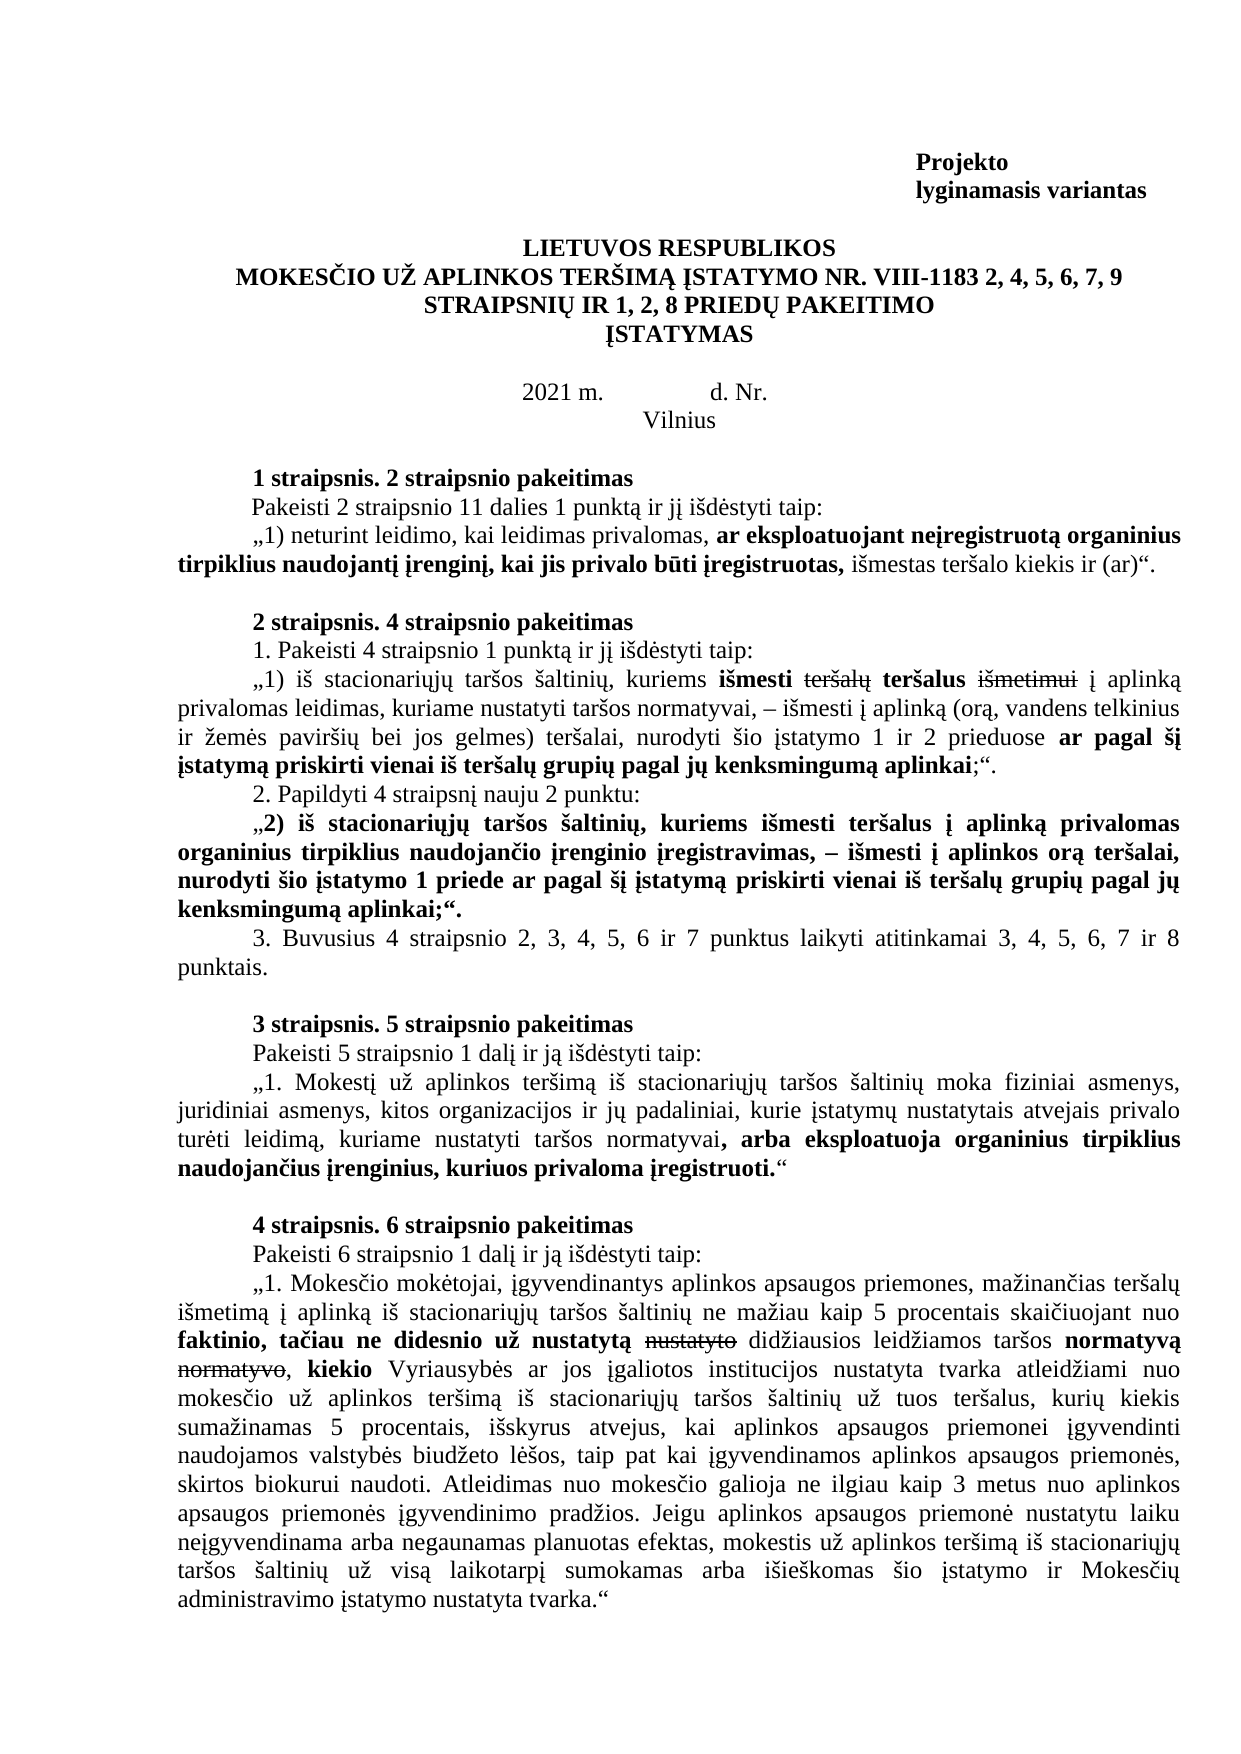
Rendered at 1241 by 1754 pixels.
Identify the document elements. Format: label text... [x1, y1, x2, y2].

text 2 straipsnis. 4 straipsnio pakeitimas [177, 607, 1181, 636]
text „1. Mokesčio mokėtojai, įgyvendinantys aplinkos apsaugos priemones, mažinančias teršalų išmetimą į aplinką iš stacionariųjų taršos šaltinių ne mažiau kaip 5 procentais skaičiuojant nuo faktinio, tačiau ne didesnio už nustatytą nustatyto didžiausios leidžiamos taršos normatyvą normatyvo, kiekio Vyriausybės ar jos įgaliotos institucijos nustatyta tvarka atleidžiami nuo mokesčio už aplinkos teršimą iš stacionariųjų taršos šaltinių už tuos teršalus, kurių kiekis sumažinamas 5 procentais, išskyrus atvejus, kai aplinkos apsaugos priemonei įgyvendinti naudojamos valstybės biudžeto lėšos, taip pat kai įgyvendinamos aplinkos apsaugos priemonės, skirtos biokurui naudoti. Atleidimas nuo mokesčio galioja ne ilgiau kaip 3 metus nuo aplinkos apsaugos priemonės įgyvendinimo pradžios. Jeigu aplinkos apsaugos priemonė nustatytu laiku neįgyvendinama arba negaunamas planuotas efektas, mokestis už aplinkos teršimą iš stacionariųjų taršos šaltinių už visą laikotarpį sumokamas arba išieškomas šio įstatymo ir Mokesčių administravimo įstatymo nustatyta tvarka.“ [177, 1268, 1181, 1613]
text MOKESČIO UŽ APLINKOS TERŠIMĄ ĮSTATYMO NR. VIII-1183 2, 4, 5, 6, 7, 9 STRAIPSNIŲ IR 1, 2, 8 priedų PAKEITIMO [177, 262, 1181, 319]
text 3. Buvusius 4 straipsnio 2, 3, 4, 5, 6 ir 7 punktus laikyti atitinkamai 3, 4, 5, 6, 7 ir 8 punktais. [177, 923, 1181, 981]
text Projekto [916, 147, 1181, 176]
text „1) iš stacionariųjų taršos šaltinių, kuriems išmesti teršalų teršalus išmetimui į aplinką privalomas leidimas, kuriame nustatyti taršos normatyvai, – išmesti į aplinką (orą, vandens telkinius ir žemės paviršių bei jos gelmes) teršalai, nurodyti šio įstatymo 1 ir 2 prieduose ar pagal šį įstatymą priskirti vienai iš teršalų grupių pagal jų kenksmingumą aplinkai;“. [177, 664, 1181, 779]
text 1 straipsnis. 2 straipsnio pakeitimas [177, 463, 1181, 492]
text ĮSTATYMAS [177, 319, 1181, 348]
text 3 straipsnis. 5 straipsnio pakeitimas [177, 1009, 1181, 1038]
text 2021 m. d. Nr. [177, 377, 1181, 406]
text „2) iš stacionariųjų taršos šaltinių, kuriems išmesti teršalus į aplinką privalomas organinius tirpiklius naudojančio įrenginio įregistravimas, – išmesti į aplinkos orą teršalai, nurodyti šio įstatymo 1 priede ar pagal šį įstatymą priskirti vienai iš teršalų grupių pagal jų kenksmingumą aplinkai;“. [177, 808, 1181, 923]
text Pakeisti 5 straipsnio 1 dalį ir ją išdėstyti taip: [252, 1038, 1181, 1067]
text „1. Mokestį už aplinkos teršimą iš stacionariųjų taršos šaltinių moka fiziniai asmenys, juridiniai asmenys, kitos organizacijos ir jų padaliniai, kurie įstatymų nustatytais atvejais privalo turėti leidimą, kuriame nustatyti taršos normatyvai, arba eksploatuoja organinius tirpiklius naudojančius įrenginius, kuriuos privaloma įregistruoti.“ [177, 1067, 1181, 1182]
text 4 straipsnis. 6 straipsnio pakeitimas [177, 1211, 1181, 1239]
text lyginamasis variantas [916, 176, 1181, 204]
text LIETUVOS RESPUBLIKOS [177, 233, 1181, 262]
text Pakeisti 6 straipsnio 1 dalį ir ją išdėstyti taip: [177, 1239, 1181, 1268]
text Vilnius [177, 406, 1181, 434]
text „1) neturint leidimo, kai leidimas privalomas, ar eksploatuojant neįregistruotą organinius tirpiklius naudojantį įrenginį, kai jis privalo būti įregistruotas, išmestas teršalo kiekis ir (ar)“. [177, 521, 1181, 578]
text 2. Papildyti 4 straipsnį nauju 2 punktu: [252, 779, 1181, 808]
text Pakeisti 2 straipsnio 11 dalies 1 punktą ir jį išdėstyti taip: [251, 492, 1181, 521]
text 1. Pakeisti 4 straipsnio 1 punktą ir jį išdėstyti taip: [252, 636, 1181, 664]
